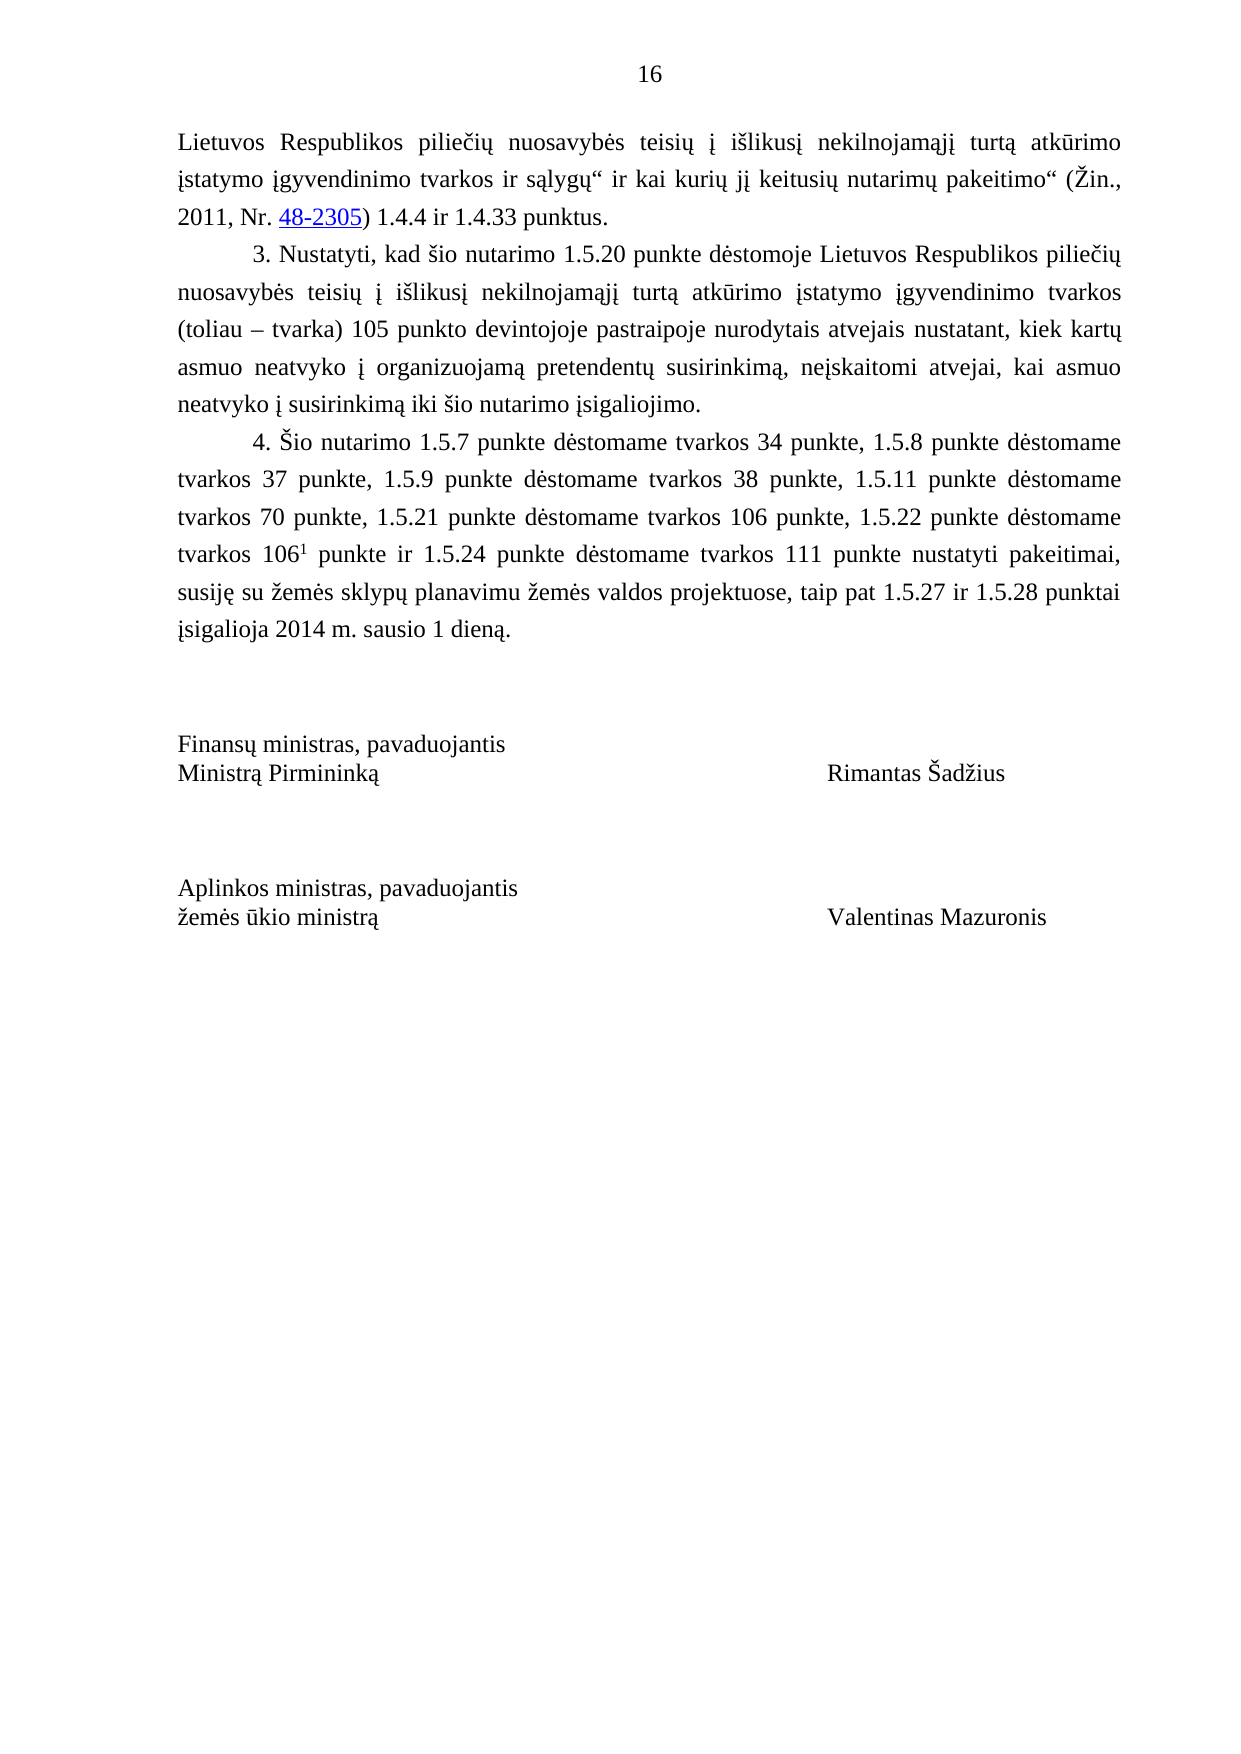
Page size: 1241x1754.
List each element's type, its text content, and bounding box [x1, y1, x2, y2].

text 3. Nustatyti, kad šio nutarimo 1.5.20 punkte dėstomoje Lietuvos Respublikos piliečių nuosavybės teisių į išlikusį nekilnojamąjį turtą atkūrimo įstatymo įgyvendinimo tvarkos (toliau – tvarka) 105 punkto devintojoje pastraipoje nurodytais atvejais nustatant, kiek kartų asmuo neatvyko į organizuojamą pretendentų susirinkimą, neįskaitomi atvejai, kai asmuo neatvyko į susirinkimą iki šio nutarimo įsigaliojimo. [177, 231, 1122, 418]
text žemės ūkio ministrą Valentinas Mazuronis [177, 902, 1122, 931]
text Ministrą Pirmininką Rimantas Šadžius [177, 758, 1122, 787]
text Finansų ministras, pavaduojantis [177, 729, 1122, 758]
text Aplinkos ministras, pavaduojantis [177, 873, 1122, 902]
text 4. Šio nutarimo 1.5.7 punkte dėstomame tvarkos 34 punkte, 1.5.8 punkte dėstomame tvarkos 37 punkte, 1.5.9 punkte dėstomame tvarkos 38 punkte, 1.5.11 punkte dėstomame tvarkos 70 punkte, 1.5.21 punkte dėstomame tvarkos 106 punkte, 1.5.22 punkte dėstomame tvarkos 1061 punkte ir 1.5.24 punkte dėstomame tvarkos 111 punkte nustatyti pakeitimai, susiję su žemės sklypų planavimu žemės valdos projektuose, taip pat 1.5.27 ir 1.5.28 punktai įsigalioja 2014 m. sausio 1 dieną. [177, 418, 1122, 643]
text Lietuvos Respublikos piliečių nuosavybės teisių į išlikusį nekilnojamąjį turtą atkūrimo įstatymo įgyvendinimo tvarkos ir sąlygų“ ir kai kurių jį keitusių nutarimų pakeitimo“ (Žin., 2011, Nr. 48-2305) 1.4.4 ir 1.4.33 punktus. [177, 118, 1122, 231]
